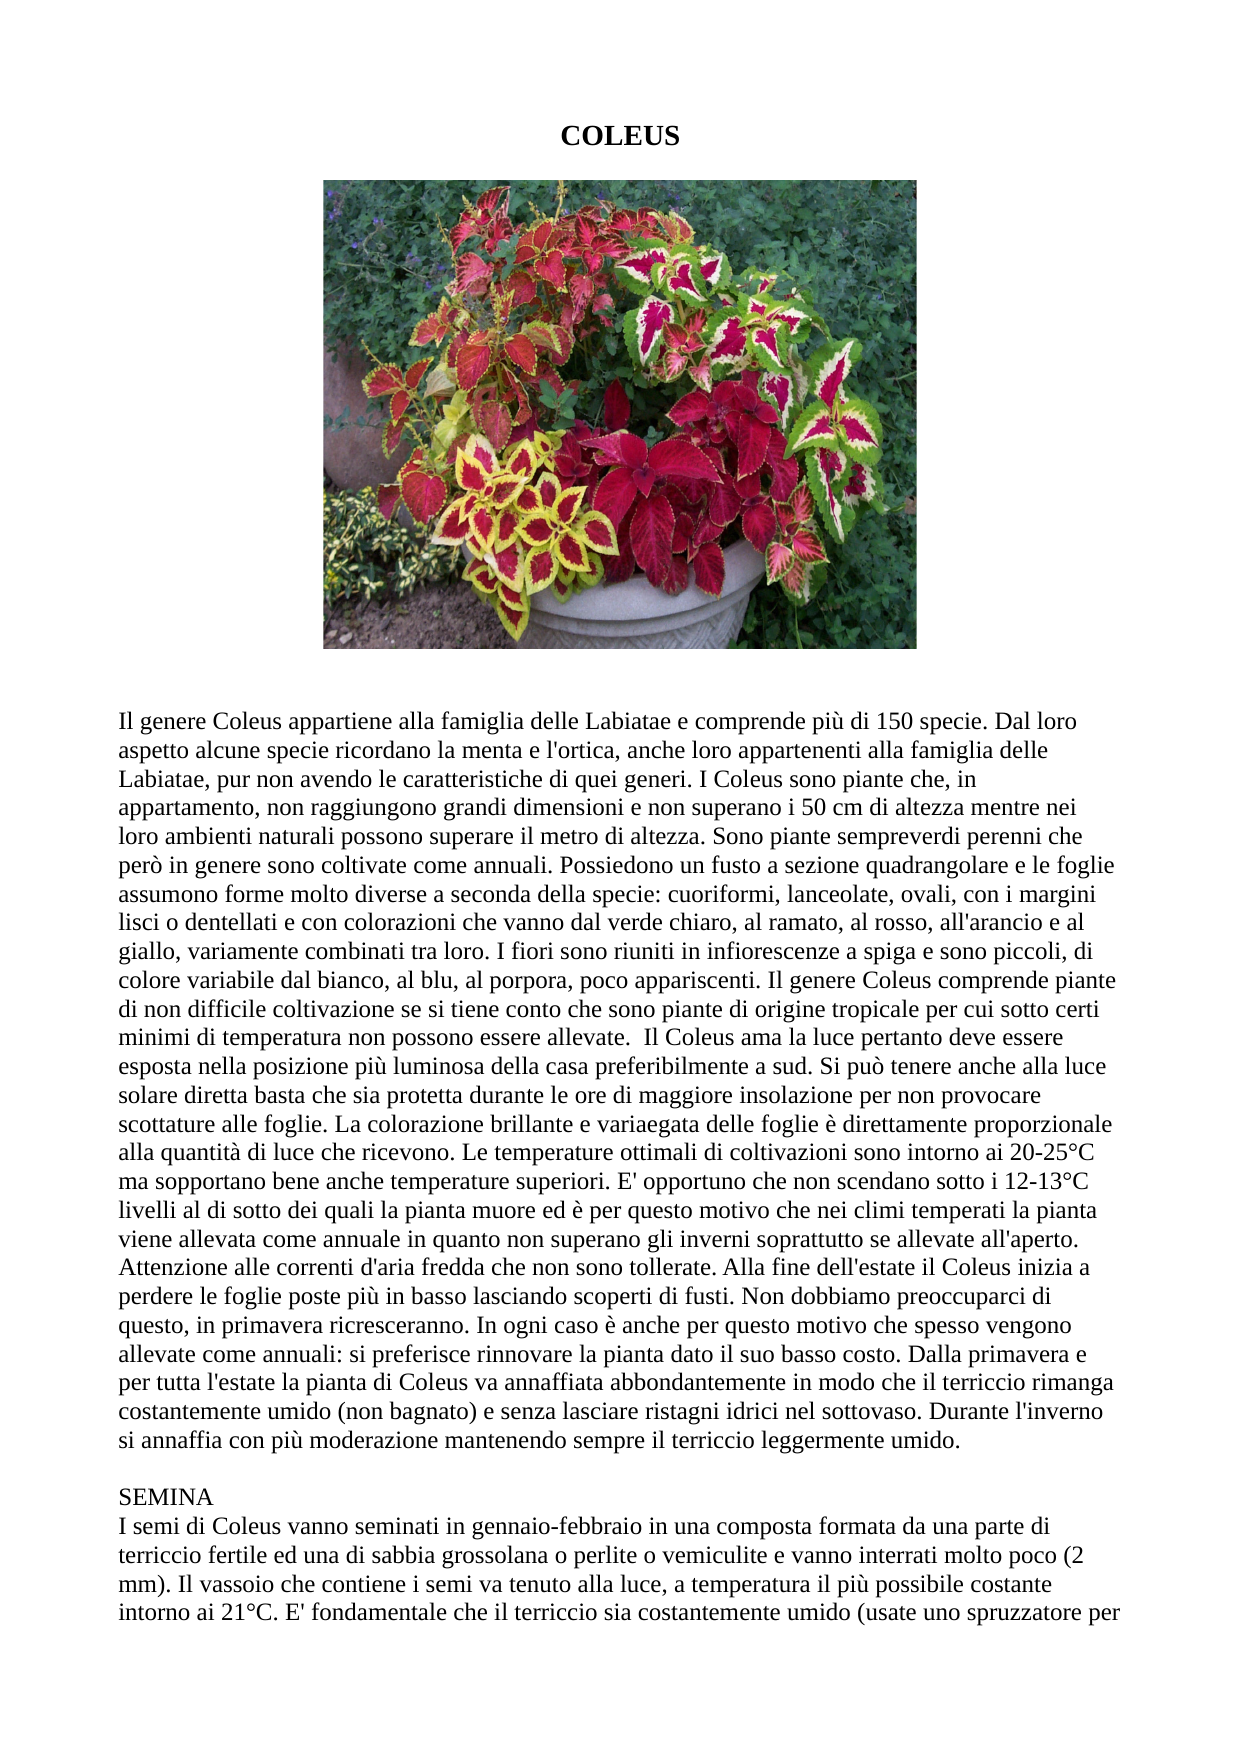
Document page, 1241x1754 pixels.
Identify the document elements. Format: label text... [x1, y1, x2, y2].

text I semi di Coleus vanno seminati in gennaio-febbraio in una composta formata da una parte di terriccio fertile ed una di sabbia grossolana o perlite o vemiculite e vanno interrati molto poco (2 mm). Il vassoio che contiene i semi va tenuto alla luce, a temperatura il più possibile costante intorno ai 21°C. E' fondamentale che il terriccio sia costantemente umido (usate uno spruzzatore per [118, 1511, 1122, 1626]
text COLEUS [118, 118, 1122, 152]
picture [323, 180, 917, 649]
text SEMINA [118, 1482, 1122, 1511]
text Il genere Coleus appartiene alla famiglia delle Labiatae e comprende più di 150 specie. Dal loro aspetto alcune specie ricordano la menta e l'ortica, anche loro appartenenti alla famiglia delle Labiatae, pur non avendo le caratteristiche di quei generi. I Coleus sono piante che, in appartamento, non raggiungono grandi dimensioni e non superano i 50 cm di altezza mentre nei loro ambienti naturali possono superare il metro di altezza. Sono piante sempreverdi perenni che però in genere sono coltivate come annuali. Possiedono un fusto a sezione quadrangolare e le foglie assumono forme molto diverse a seconda della specie: cuoriformi, lanceolate, ovali, con i margini lisci o dentellati e con colorazioni che vanno dal verde chiaro, al ramato, al rosso, all'arancio e al giallo, variamente combinati tra loro. I fiori sono riuniti in infiorescenze a spiga e sono piccoli, di colore variabile dal bianco, al blu, al porpora, poco appariscenti. Il genere Coleus comprende piante di non difficile coltivazione se si tiene conto che sono piante di origine tropicale per cui sotto certi minimi di temperatura non possono essere allevate. Il Coleus ama la luce pertanto deve essere esposta nella posizione più luminosa della casa preferibilmente a sud. Si può tenere anche alla luce solare diretta basta che sia protetta durante le ore di maggiore insolazione per non provocare scottature alle foglie. La colorazione brillante e variaegata delle foglie è direttamente proporzionale alla quantità di luce che ricevono. Le temperature ottimali di coltivazioni sono intorno ai 20-25°C ma sopportano bene anche temperature superiori. E' opportuno che non scendano sotto i 12-13°C livelli al di sotto dei quali la pianta muore ed è per questo motivo che nei climi temperati la pianta viene allevata come annuale in quanto non superano gli inverni soprattutto se allevate all'aperto. Attenzione alle correnti d'aria fredda che non sono tollerate. Alla fine dell'estate il Coleus inizia a perdere le foglie poste più in basso lasciando scoperti di fusti. Non dobbiamo preoccuparci di questo, in primavera ricresceranno. In ogni caso è anche per questo motivo che spesso vengono allevate come annuali: si preferisce rinnovare la pianta dato il suo basso costo. Dalla primavera e per tutta l'estate la pianta di Coleus va annaffiata abbondantemente in modo che il terriccio rimanga costantemente umido (non bagnato) e senza lasciare ristagni idrici nel sottovaso. Durante l'inverno si annaffia con più moderazione mantenendo sempre il terriccio leggermente umido. [118, 706, 1122, 1454]
